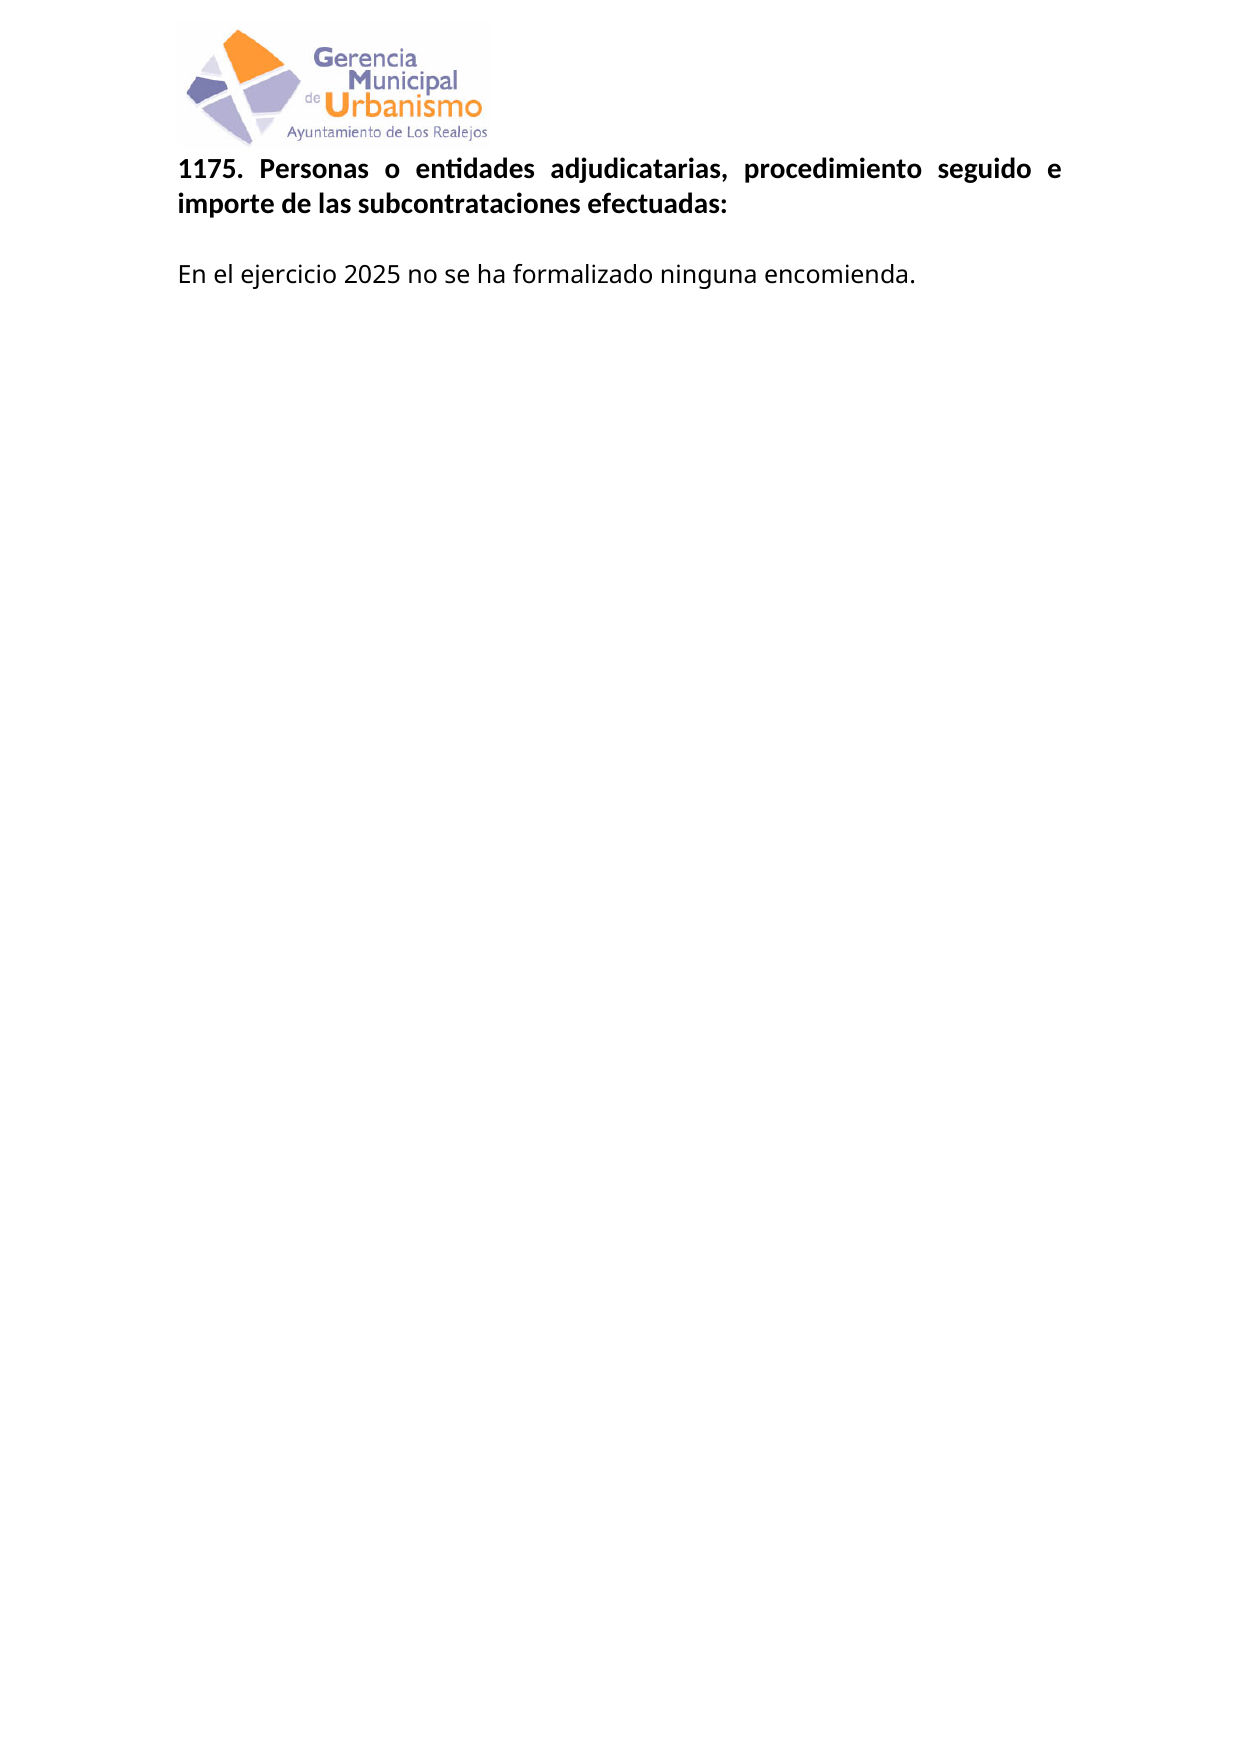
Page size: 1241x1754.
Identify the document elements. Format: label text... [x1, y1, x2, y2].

text 1175. Personas o entidades adjudicatarias, procedimiento seguido e importe de las subcontrataciones efectuadas: [177, 103, 1063, 221]
text En el ejercicio 2025 no se ha formalizado ninguna encomienda. [177, 257, 1063, 291]
